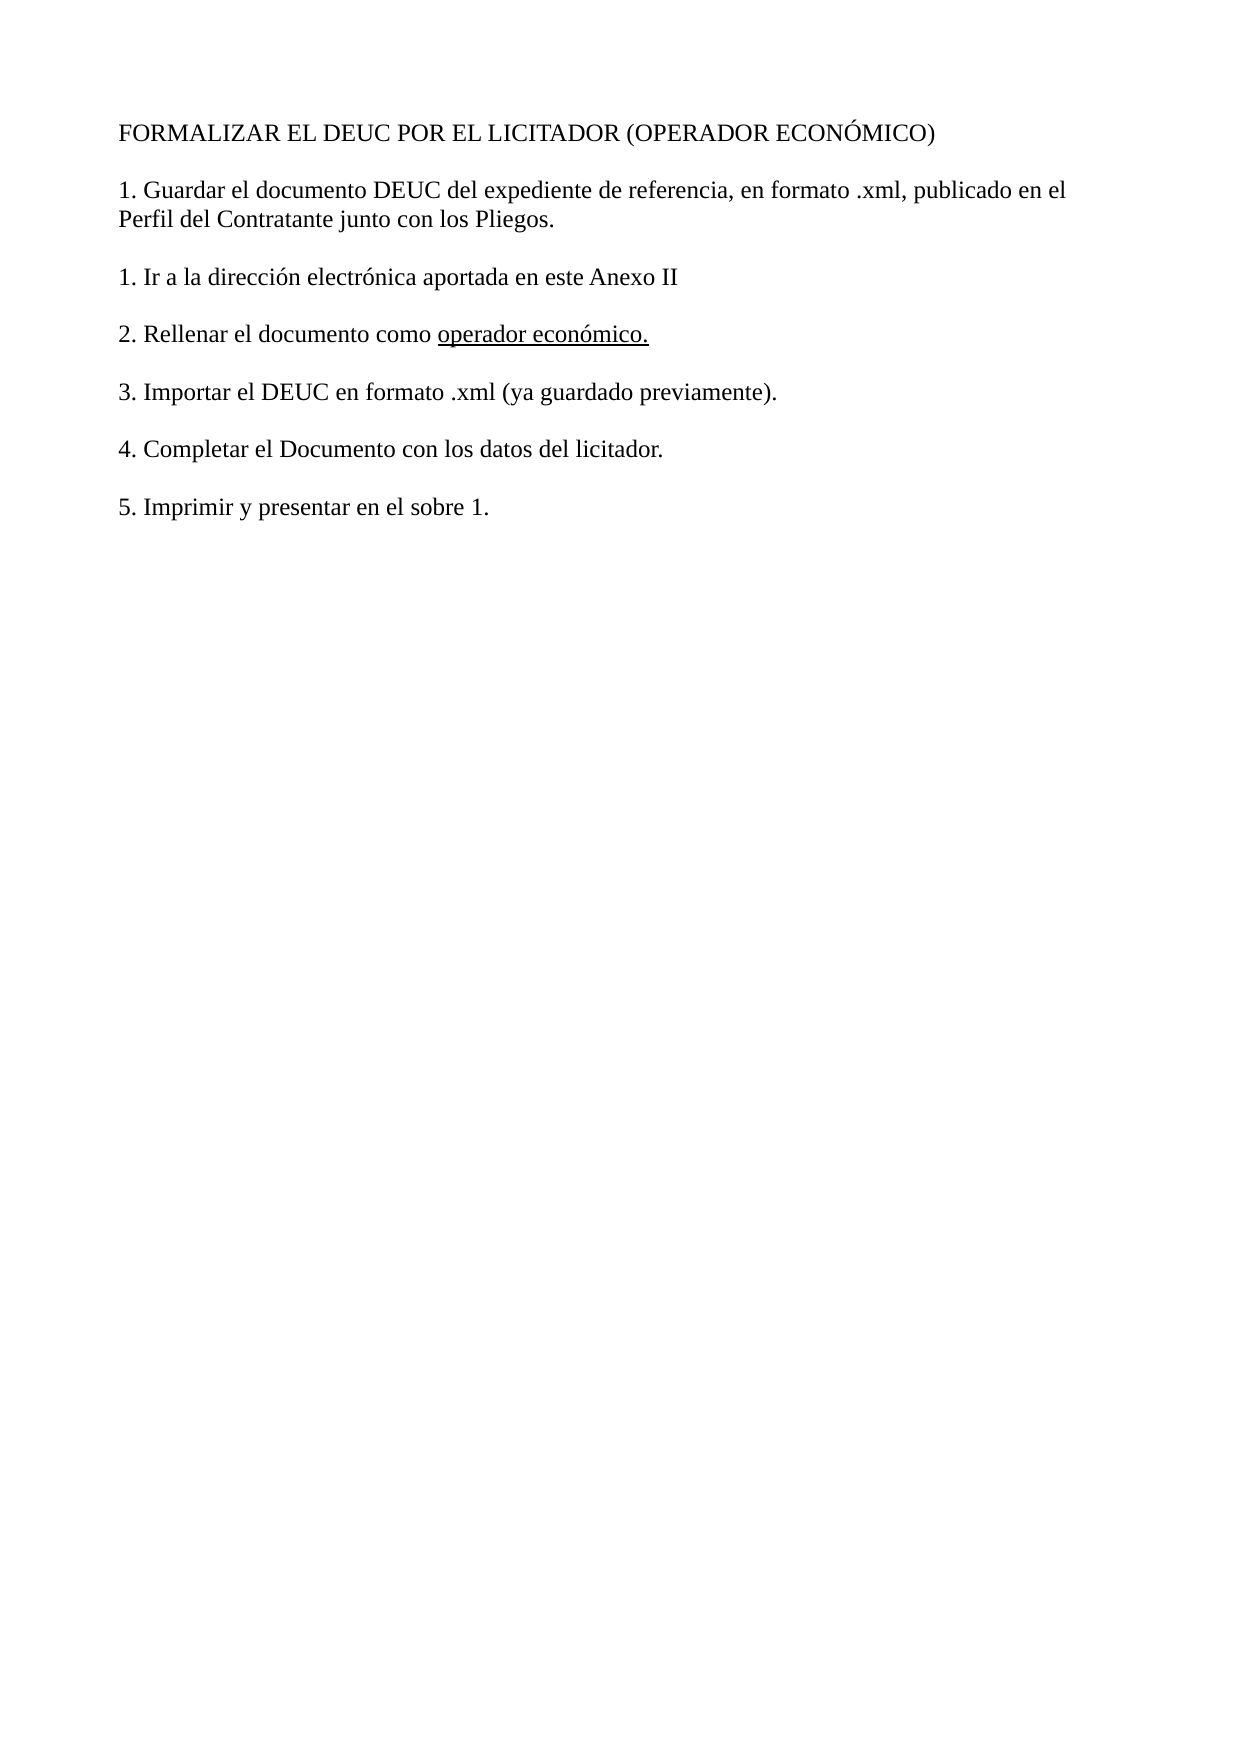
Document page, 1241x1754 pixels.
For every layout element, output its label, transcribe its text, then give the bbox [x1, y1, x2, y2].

text 4. Completar el Documento con los datos del licitador. [118, 434, 1122, 463]
text 3. Importar el DEUC en formato .xml (ya guardado previamente). [118, 377, 1122, 406]
text 2. Rellenar el documento como operador económico. [118, 319, 1122, 348]
text 1. Ir a la dirección electrónica aportada en este Anexo II [118, 262, 1122, 291]
text 1. Guardar el documento DEUC del expediente de referencia, en formato .xml, publicado en el Perfil del Contratante junto con los Pliegos. [118, 176, 1122, 233]
text FORMALIZAR EL DEUC POR EL LICITADOR (OPERADOR ECONÓMICO) [118, 118, 1122, 147]
text 5. Imprimir y presentar en el sobre 1. [118, 492, 1122, 521]
